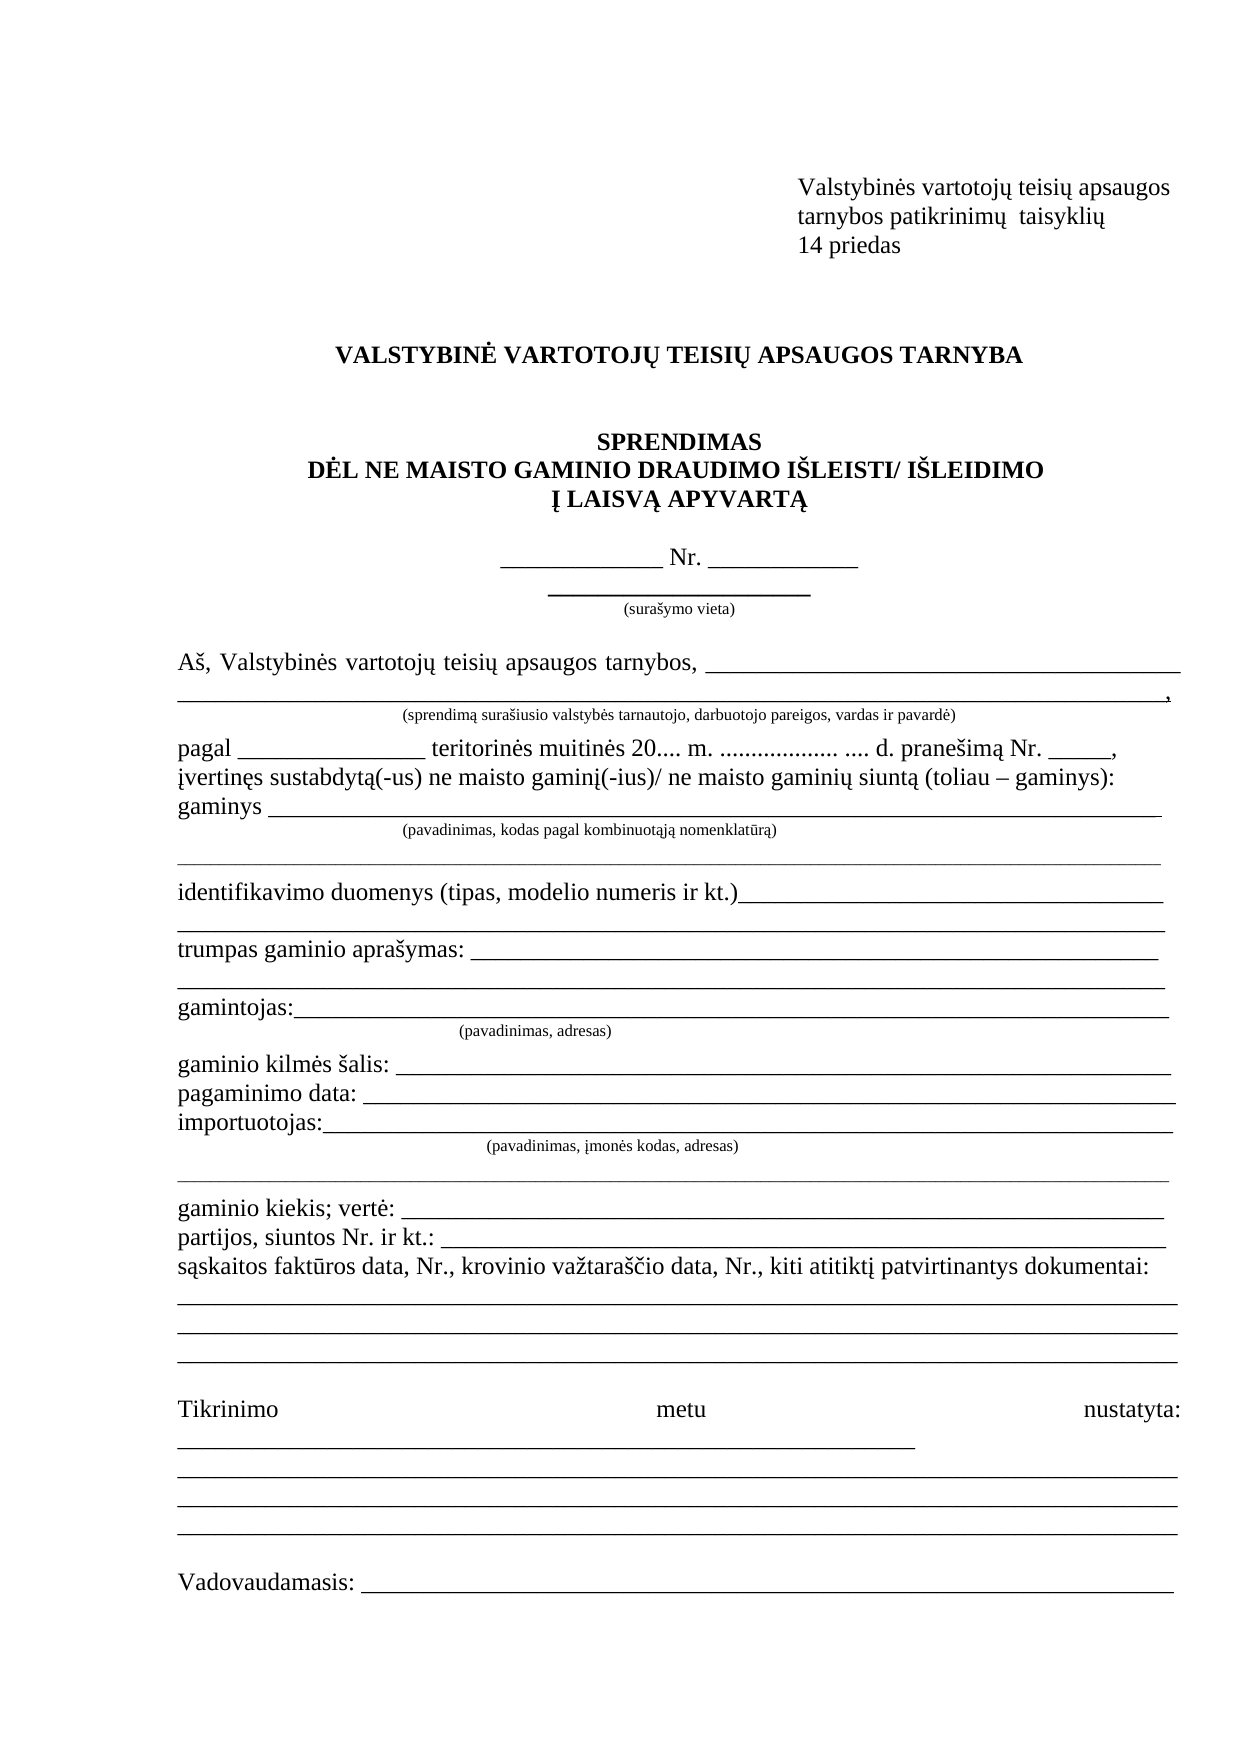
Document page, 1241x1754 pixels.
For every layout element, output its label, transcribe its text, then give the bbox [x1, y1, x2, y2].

text ________________________________________________________________________________ [177, 1337, 1181, 1366]
text _______________________________________________________________________________ [177, 906, 1181, 934]
text (pavadinimas, kodas pagal kombinuotąją nomenklatūrą) [402, 819, 1181, 848]
text pagaminimo data: _________________________________________________________________ [177, 1078, 1181, 1107]
text (pavadinimas, įmonės kodas, adresas) [325, 1136, 1181, 1164]
text (pavadinimas, adresas) [177, 1021, 1181, 1049]
text ________________________________________________________________________________ [177, 1308, 1181, 1337]
text _______________________________________________________________________________________________________________________ [177, 1164, 1181, 1193]
text ________________________________________________________________________________ [177, 1452, 1181, 1481]
text DĖL NE MAISTO GAMINIO DRAUDIMO IŠLEISTI/ IŠLEIDIMO [177, 455, 1181, 484]
text ________________________________________________________________________________ [177, 1481, 1181, 1509]
text gaminio kiekis; vertė: _____________________________________________________________ [177, 1193, 1181, 1222]
text ______________________________________________________________________________________________________________________ [177, 848, 1181, 877]
text (surašymo vieta) [177, 599, 1181, 618]
text Vadovaudamasis: _________________________________________________________________ [177, 1567, 1181, 1596]
text Į LAISVĄ APYVARTĄ [177, 484, 1181, 513]
text _____________ Nr. ____________ [177, 542, 1181, 570]
text Tikrinimo metu nustatyta: ___________________________________________________________ [177, 1394, 1181, 1452]
text gaminys _______________________________________________________________________ [177, 791, 1181, 819]
text ________________________________________________________________________________ [177, 1509, 1181, 1538]
text trumpas gaminio aprašymas: _______________________________________________________ [177, 934, 1181, 963]
text (sprendimą surašiusio valstybės tarnautojo, darbuotojo pareigos, vardas ir pavardė) [177, 704, 1181, 733]
text gaminio kilmės šalis: ______________________________________________________________ [177, 1049, 1181, 1078]
text gamintojas:______________________________________________________________________ [177, 992, 1181, 1021]
text Valstybinės vartotojų teisių apsaugos [709, 172, 1181, 201]
text _______________________________________________________________________________ [177, 963, 1181, 992]
text ________________________________________________________________________________ [177, 1279, 1181, 1308]
text _____________________ [177, 570, 1181, 599]
text 14 priedas [709, 230, 1181, 259]
text sąskaitos faktūros data, Nr., krovinio važtaraščio data, Nr., kiti atitiktį patvirtinantys dokumentai: [177, 1251, 1181, 1279]
text SPRENDIMAS [177, 427, 1181, 455]
text importuotojas:____________________________________________________________________ [177, 1107, 1181, 1136]
text pagal _______________ teritorinės muitinės 20.... m. ................... .... d. pranešimą Nr. _____, įvertinęs sustabdytą(-us) ne maisto gaminį(-ius)/ ne maisto gaminių siuntą (toliau – gaminys): [177, 733, 1181, 791]
text partijos, siuntos Nr. ir kt.: __________________________________________________________ [177, 1222, 1181, 1251]
text tarnybos patikrinimų taisyklių [709, 201, 1181, 230]
text VALSTYBINĖ VARTOTOJŲ TEISIŲ APSAUGOS TARNYBA [177, 340, 1181, 369]
text identifikavimo duomenys (tipas, modelio numeris ir kt.)__________________________________ [177, 877, 1181, 906]
text Aš, Valstybinės vartotojų teisių apsaugos tarnybos, ______________________________________ _______________________________________________________________________________, [177, 647, 1181, 704]
